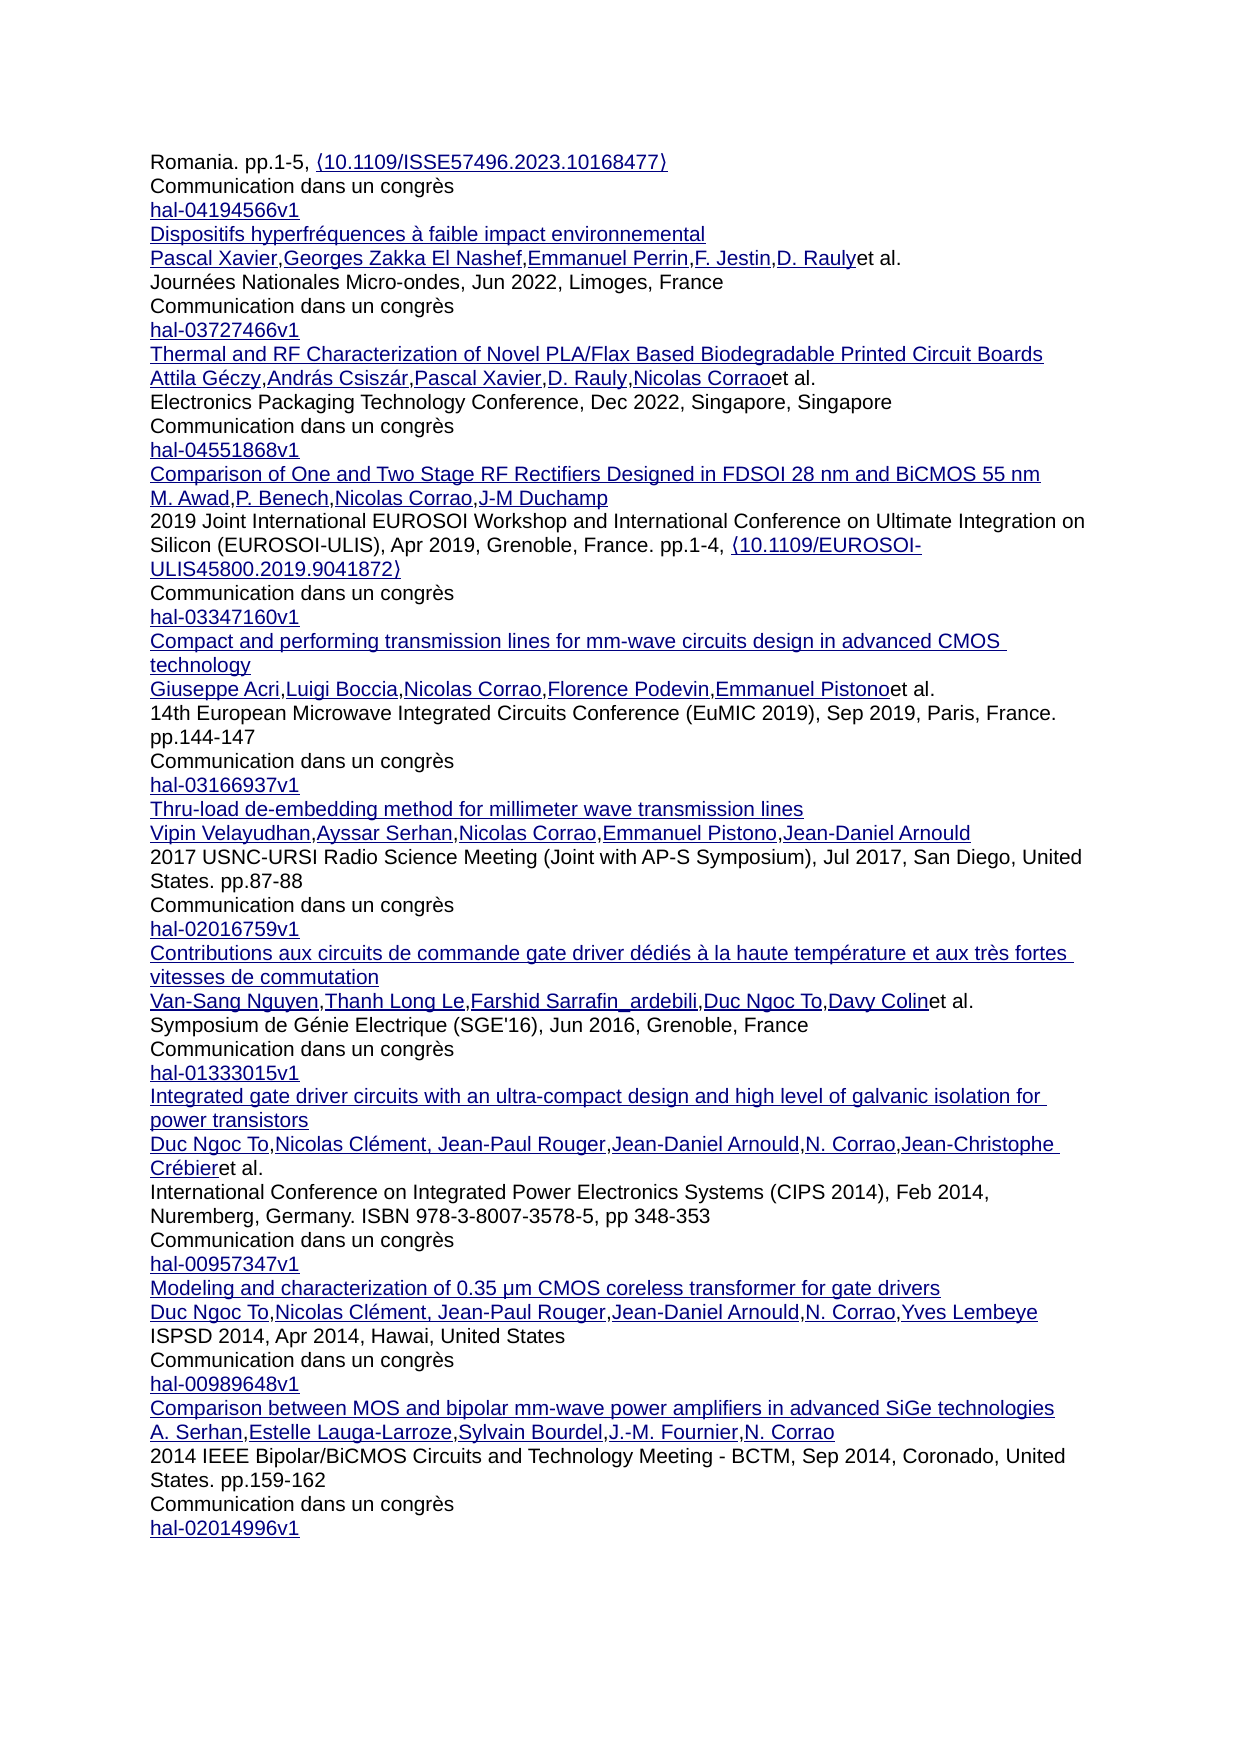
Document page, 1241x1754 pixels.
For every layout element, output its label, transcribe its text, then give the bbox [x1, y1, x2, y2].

table_cell Thru-load de-embedding method for millimeter wave transmission lines Vipin Velayudhan,Ayssar Serhan,Nicolas Corrao,Emmanuel Pistono,Jean-Daniel Arnould 2017 USNC-URSI Radio Science Meeting (Joint with AP-S Symposium), Jul 2017, San Diego, United States. pp.87-88 Communication dans un congrès hal-02016759v1 [150, 797, 1090, 941]
table_cell Dispositifs hyperfréquences à faible impact environnemental Pascal Xavier,Georges Zakka El Nashef,Emmanuel Perrin,F. Jestin,D. Raulyet al. Journées Nationales Micro-ondes, Jun 2022, Limoges, France Communication dans un congrès hal-03727466v1 [150, 222, 1090, 342]
table_cell Comparison of One and Two Stage RF Rectifiers Designed in FDSOI 28 nm and BiCMOS 55 nm M. Awad,P. Benech,Nicolas Corrao,J-M Duchamp 2019 Joint International EUROSOI Workshop and International Conference on Ultimate Integration on Silicon (EUROSOI-ULIS), Apr 2019, Grenoble, France. pp.1-4, ⟨10.1109/EUROSOI-ULIS45800.2019.9041872⟩ Communication dans un congrès hal-03347160v1 [150, 461, 1090, 629]
table_cell Modeling and characterization of 0.35 μm CMOS coreless transformer for gate drivers Duc Ngoc To,Nicolas Clément, Jean-Paul Rouger,Jean-Daniel Arnould,N. Corrao,Yves Lembeye ISPSD 2014, Apr 2014, Hawai, United States Communication dans un congrès hal-00989648v1 [150, 1276, 1090, 1396]
table_cell Comparison between MOS and bipolar mm-wave power amplifiers in advanced SiGe technologies A. Serhan,Estelle Lauga-Larroze,Sylvain Bourdel,J.-M. Fournier,N. Corrao 2014 IEEE Bipolar/BiCMOS Circuits and Technology Meeting - BCTM, Sep 2014, Coronado, United States. pp.159-162 Communication dans un congrès hal-02014996v1 [150, 1396, 1090, 1539]
table_cell Contributions aux circuits de commande gate driver dédiés à la haute température et aux très fortes vitesses de commutation Van-Sang Nguyen,Thanh Long Le,Farshid Sarrafin_ardebili,Duc Ngoc To,Davy Colinet al. Symposium de Génie Electrique (SGE'16), Jun 2016, Grenoble, France Communication dans un congrès hal-01333015v1 [150, 941, 1090, 1084]
table_cell Thermal and RF Characterization of Novel PLA/Flax Based Biodegradable Printed Circuit Boards Attila Géczy,András Csiszár,Pascal Xavier,D. Rauly,Nicolas Corraoet al. Electronics Packaging Technology Conference, Dec 2022, Singapore, Singapore Communication dans un congrès hal-04551868v1 [150, 342, 1090, 461]
table_cell Integrated gate driver circuits with an ultra-compact design and high level of galvanic isolation for power transistors Duc Ngoc To,Nicolas Clément, Jean-Paul Rouger,Jean-Daniel Arnould,N. Corrao,Jean-Christophe Crébieret al. International Conference on Integrated Power Electronics Systems (CIPS 2014), Feb 2014, Nuremberg, Germany. ISBN 978-3-8007-3578-5, pp 348-353 Communication dans un congrès hal-00957347v1 [150, 1084, 1090, 1276]
table_cell Compact and performing transmission lines for mm-wave circuits design in advanced CMOS technology Giuseppe Acri,Luigi Boccia,Nicolas Corrao,Florence Podevin,Emmanuel Pistonoet al. 14th European Microwave Integrated Circuits Conference (EuMIC 2019), Sep 2019, Paris, France. pp.144-147 Communication dans un congrès hal-03166937v1 [150, 629, 1090, 797]
table_cell High-Speed Digital Electronics Board on a Novel Biobased and Biodegradable Substrate Vincent Grennerat,Pascal Xavier,Pierre-Olivier Jeannin,Attila Géczy,Nicolas Corrao 2023 46th International Spring Seminar on Electronics Technology (ISSE), May 2023, Timisoara, Romania. pp.1-5, ⟨10.1109/ISSE57496.2023.10168477⟩ Communication dans un congrès hal-04194566v1 [150, 150, 1090, 222]
